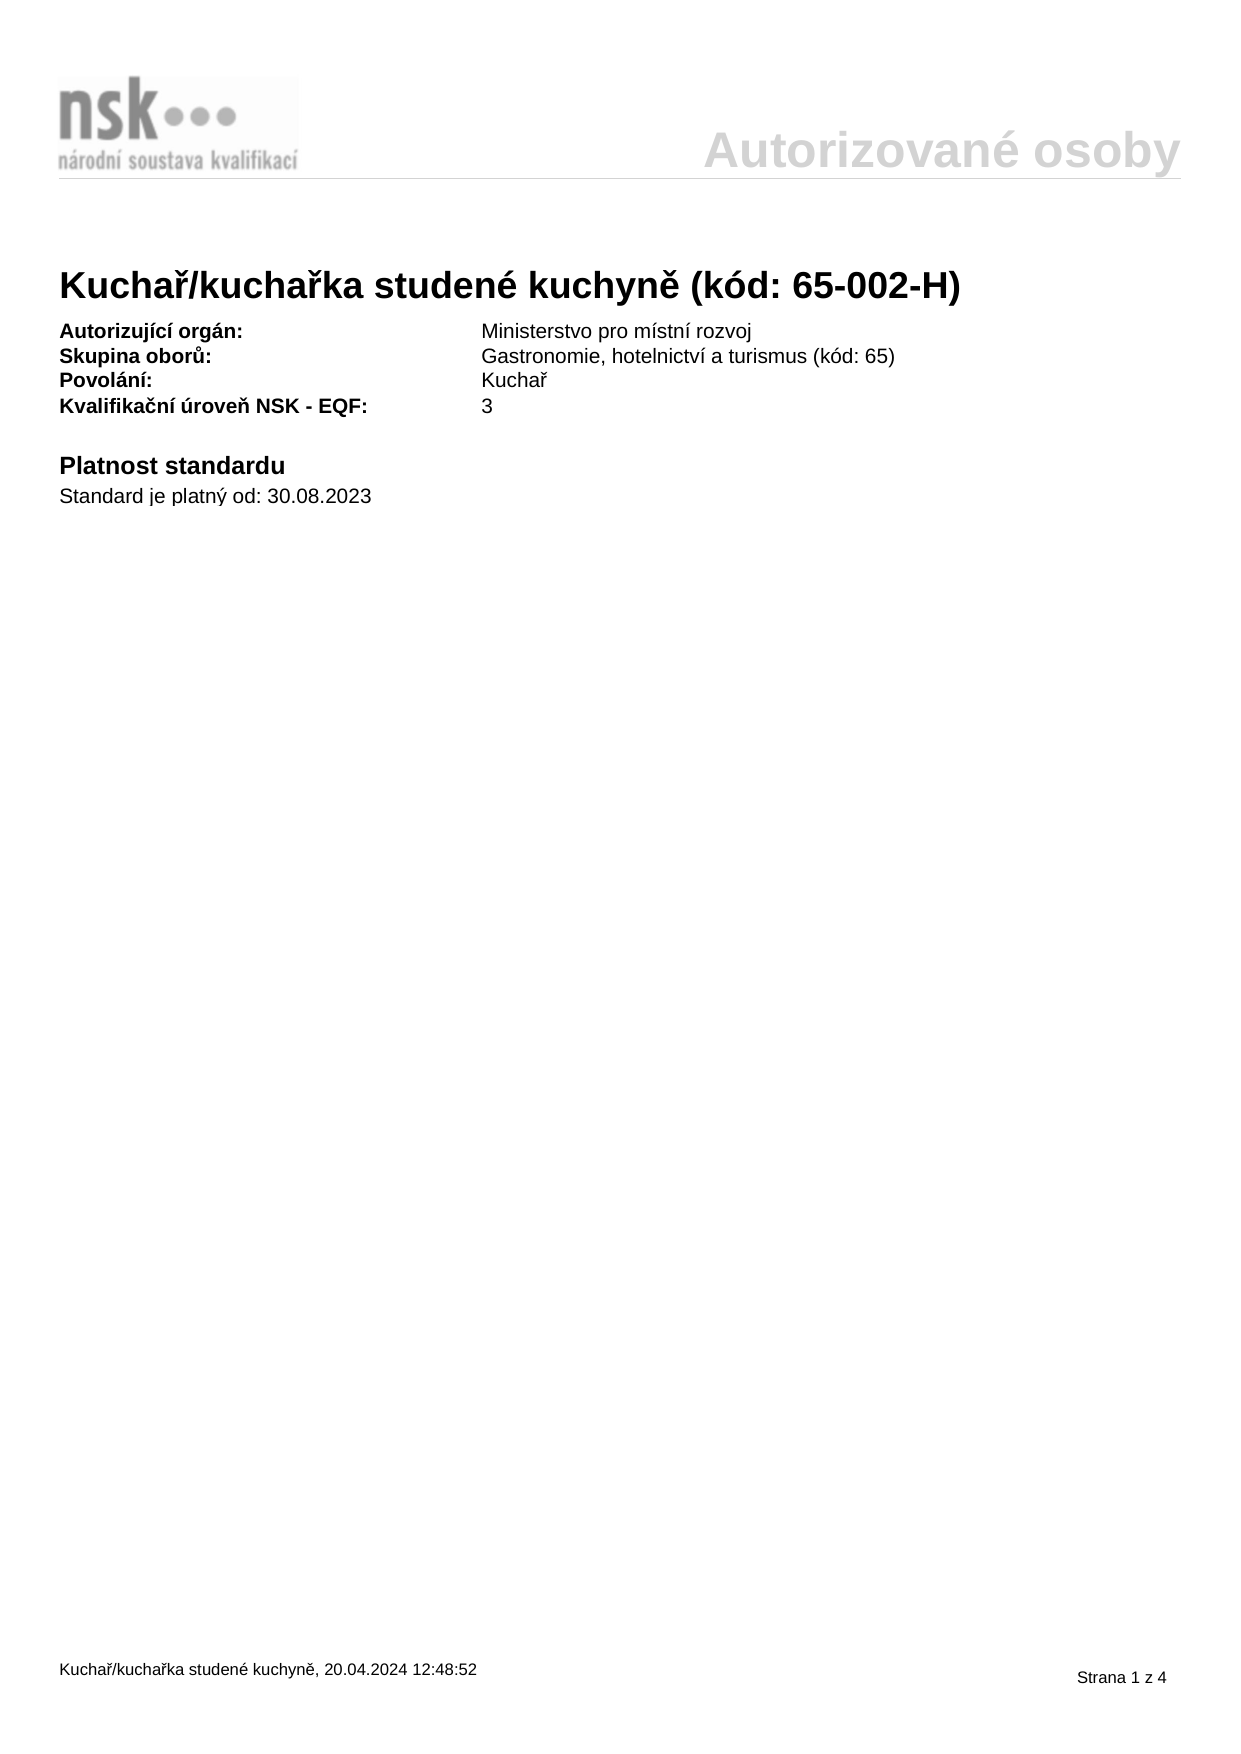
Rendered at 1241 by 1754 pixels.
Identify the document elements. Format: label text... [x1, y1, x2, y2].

table_cell [59, 172, 119, 178]
table_cell [626, 418, 860, 447]
table_cell [1167, 806, 1181, 1106]
table_cell [886, 196, 1167, 224]
table_cell [886, 418, 1167, 447]
table_cell [886, 506, 1167, 806]
table_cell [860, 418, 886, 447]
table_cell [481, 1106, 617, 1383]
table_cell [626, 506, 860, 806]
table_cell [59, 179, 1181, 196]
table_cell [618, 1384, 626, 1659]
table_cell Kuchař/kuchařka studené kuchyně, 20.04.2024 12:48:52 [59, 1660, 860, 1696]
table_cell Ministerstvo pro místní rozvoj [481, 319, 1181, 344]
table_cell [59, 196, 119, 224]
table_cell [59, 1384, 119, 1659]
table_cell [860, 196, 886, 224]
table_cell [481, 506, 617, 806]
table_cell [886, 307, 1167, 319]
table_cell [119, 1106, 481, 1383]
table_cell [618, 172, 626, 178]
table_cell [618, 1106, 626, 1383]
table_cell [481, 307, 617, 319]
table_cell Standard je platný od: 30.08.2023 [59, 484, 1181, 506]
table_cell [618, 806, 626, 1106]
table_cell [1167, 418, 1181, 447]
table_cell [626, 1384, 860, 1659]
table_cell [481, 172, 617, 178]
table_cell [59, 418, 119, 447]
table_cell [860, 1384, 886, 1659]
picture [57, 59, 619, 172]
table_cell [626, 1106, 860, 1383]
table_cell Kuchař/kuchařka studené kuchyně (kód: 65-002-H) [59, 224, 1181, 307]
table_cell [119, 1384, 481, 1659]
table_cell Povolání: [59, 368, 481, 392]
table_cell [119, 307, 481, 319]
table_cell [860, 1106, 886, 1383]
table_cell Autorizující orgán: [59, 319, 481, 343]
table_cell [626, 806, 860, 1106]
table_cell Skupina oborů: [59, 344, 481, 368]
table_cell [860, 506, 886, 806]
table_cell [618, 196, 626, 224]
table_cell [1167, 1106, 1181, 1383]
table_cell [119, 418, 481, 447]
table_cell [59, 806, 119, 1106]
table_cell [618, 418, 626, 447]
table_header [619, 59, 626, 172]
table_cell [481, 1384, 617, 1659]
table_cell [1167, 307, 1181, 319]
table_cell Platnost standardu [59, 448, 1181, 483]
table_header Autorizované osoby [626, 59, 1181, 178]
table_cell [481, 806, 617, 1106]
table_cell 3 [481, 394, 1181, 417]
table_cell [886, 1106, 1167, 1383]
table_cell [626, 307, 860, 319]
table_cell Strana 1 z 4 [860, 1660, 1167, 1696]
table_cell [1167, 196, 1181, 224]
table_cell [119, 196, 481, 224]
table_cell [626, 196, 860, 224]
table_cell [481, 418, 617, 447]
table_cell [119, 806, 481, 1106]
table_cell [59, 506, 119, 806]
table_cell Kuchař [481, 368, 1181, 393]
table_cell Kvalifikační úroveň NSK - EQF: [59, 394, 481, 417]
table_cell [860, 806, 886, 1106]
table_cell [59, 307, 119, 319]
table_cell [886, 806, 1167, 1106]
table_cell [1167, 506, 1181, 806]
table_cell [481, 196, 617, 224]
table_cell [618, 307, 626, 319]
table_cell [119, 506, 481, 806]
table_cell [886, 1384, 1167, 1659]
table_cell [59, 1106, 119, 1383]
table_cell [1167, 1384, 1181, 1659]
table_cell [119, 172, 481, 178]
table_cell Gastronomie, hotelnictví a turismus (kód: 65) [481, 344, 1181, 368]
table_cell [860, 307, 886, 319]
table_cell [618, 506, 626, 806]
table_cell [1167, 1660, 1181, 1696]
